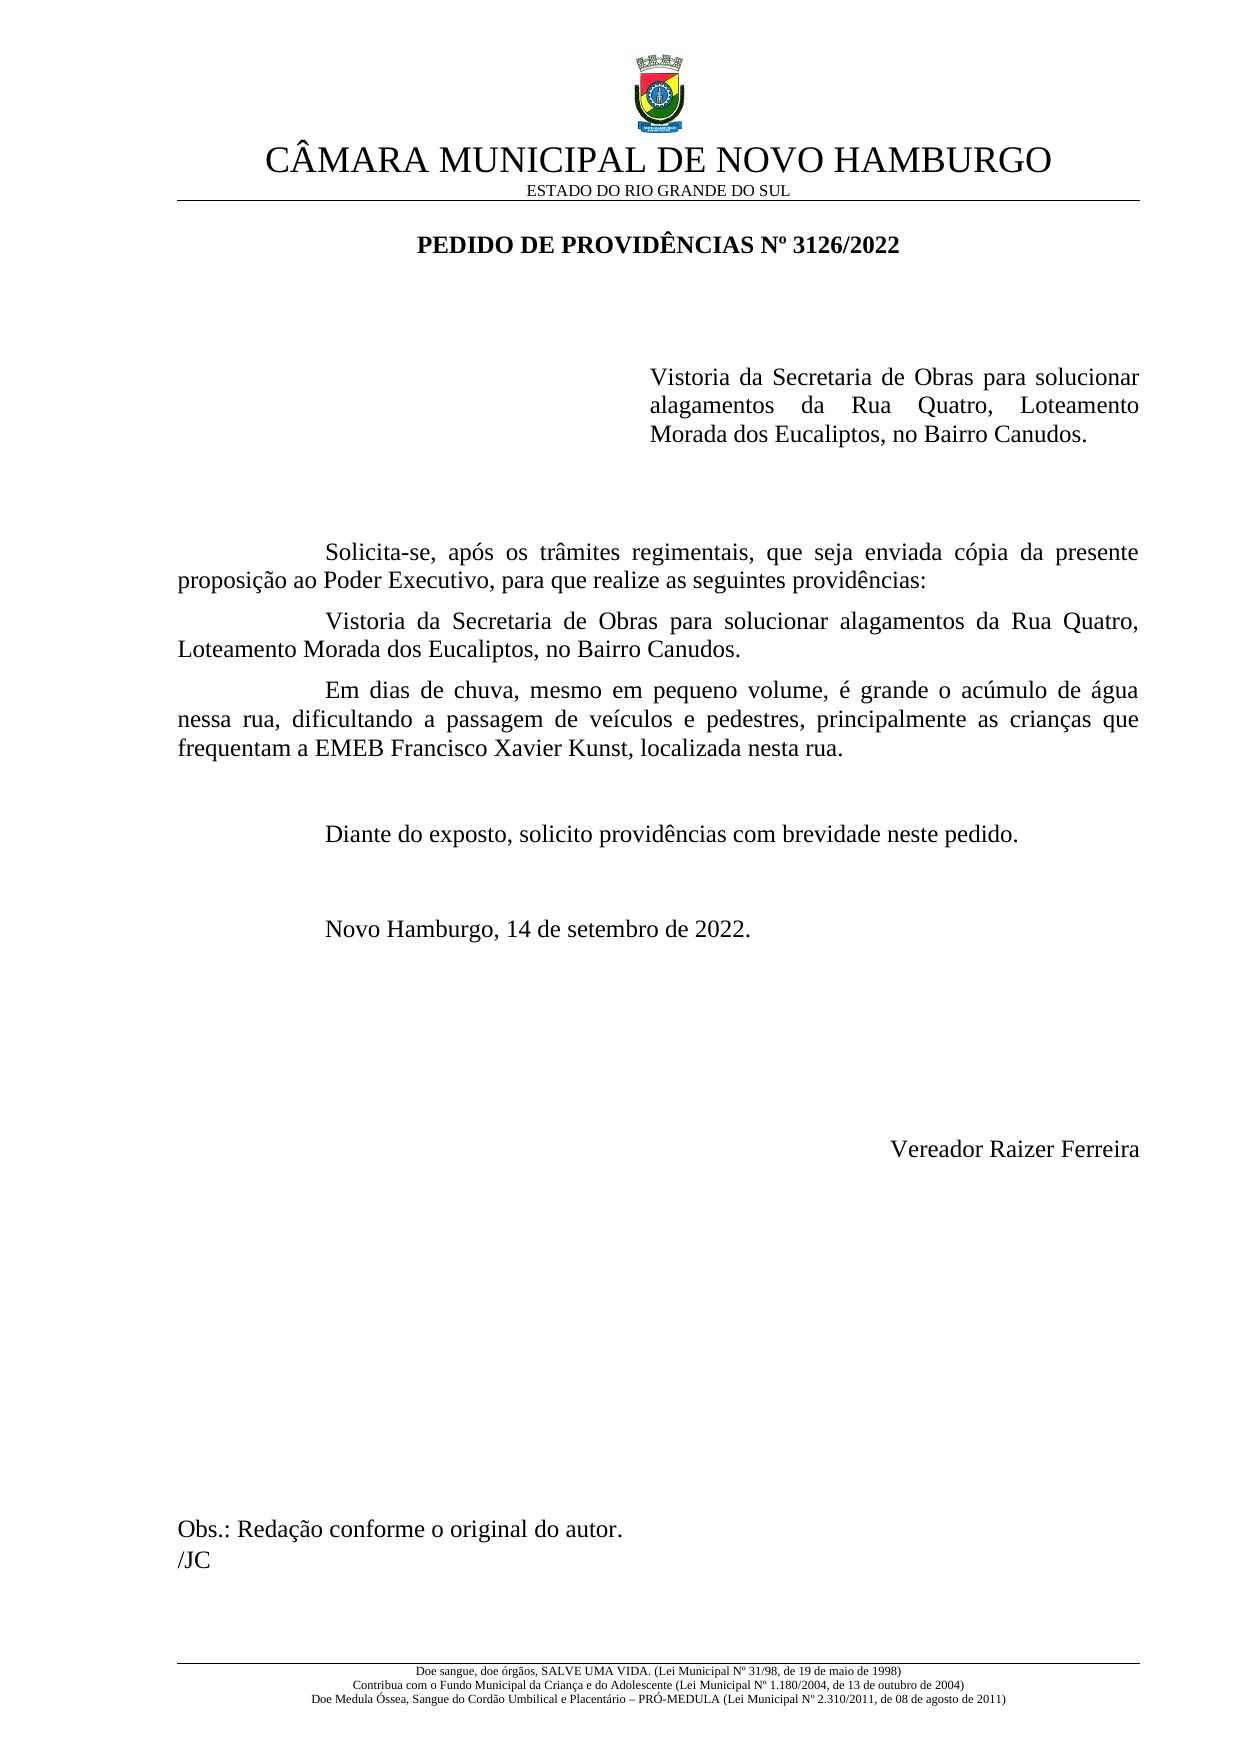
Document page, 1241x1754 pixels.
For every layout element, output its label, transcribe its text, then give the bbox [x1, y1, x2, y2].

text Vereador Raizer Ferreira [177, 1134, 1140, 1163]
text Novo Hamburgo, 14 de setembro de 2022. [177, 914, 1140, 943]
text PEDIDO DE PROVIDÊNCIAS Nº 3126/2022 [177, 230, 1140, 259]
text Vistoria da Secretaria de Obras para solucionar alagamentos da Rua Quatro, Loteamento Morada dos Eucaliptos, no Bairro Canudos. [649, 362, 1140, 448]
text /JC [177, 1557, 1140, 1572]
text Obs.: Redação conforme o original do autor. [177, 1514, 1140, 1543]
picture [630, 48, 687, 137]
text Solicita-se, após os trâmites regimentais, que seja enviada cópia da presente proposição ao Poder Executivo, para que realize as seguintes providências: [177, 537, 1140, 594]
text Diante do exposto, solicito providências com brevidade neste pedido. [177, 819, 1140, 848]
text Vistoria da Secretaria de Obras para solucionar alagamentos da Rua Quatro, Loteamento Morada dos Eucaliptos, no Bairro Canudos. [177, 606, 1140, 663]
text Em dias de chuva, mesmo em pequeno volume, é grande o acúmulo de água nessa rua, dificultando a passagem de veículos e pedestres, principalmente as crianças que frequentam a EMEB Francisco Xavier Kunst, localizada nesta rua. [177, 675, 1140, 761]
